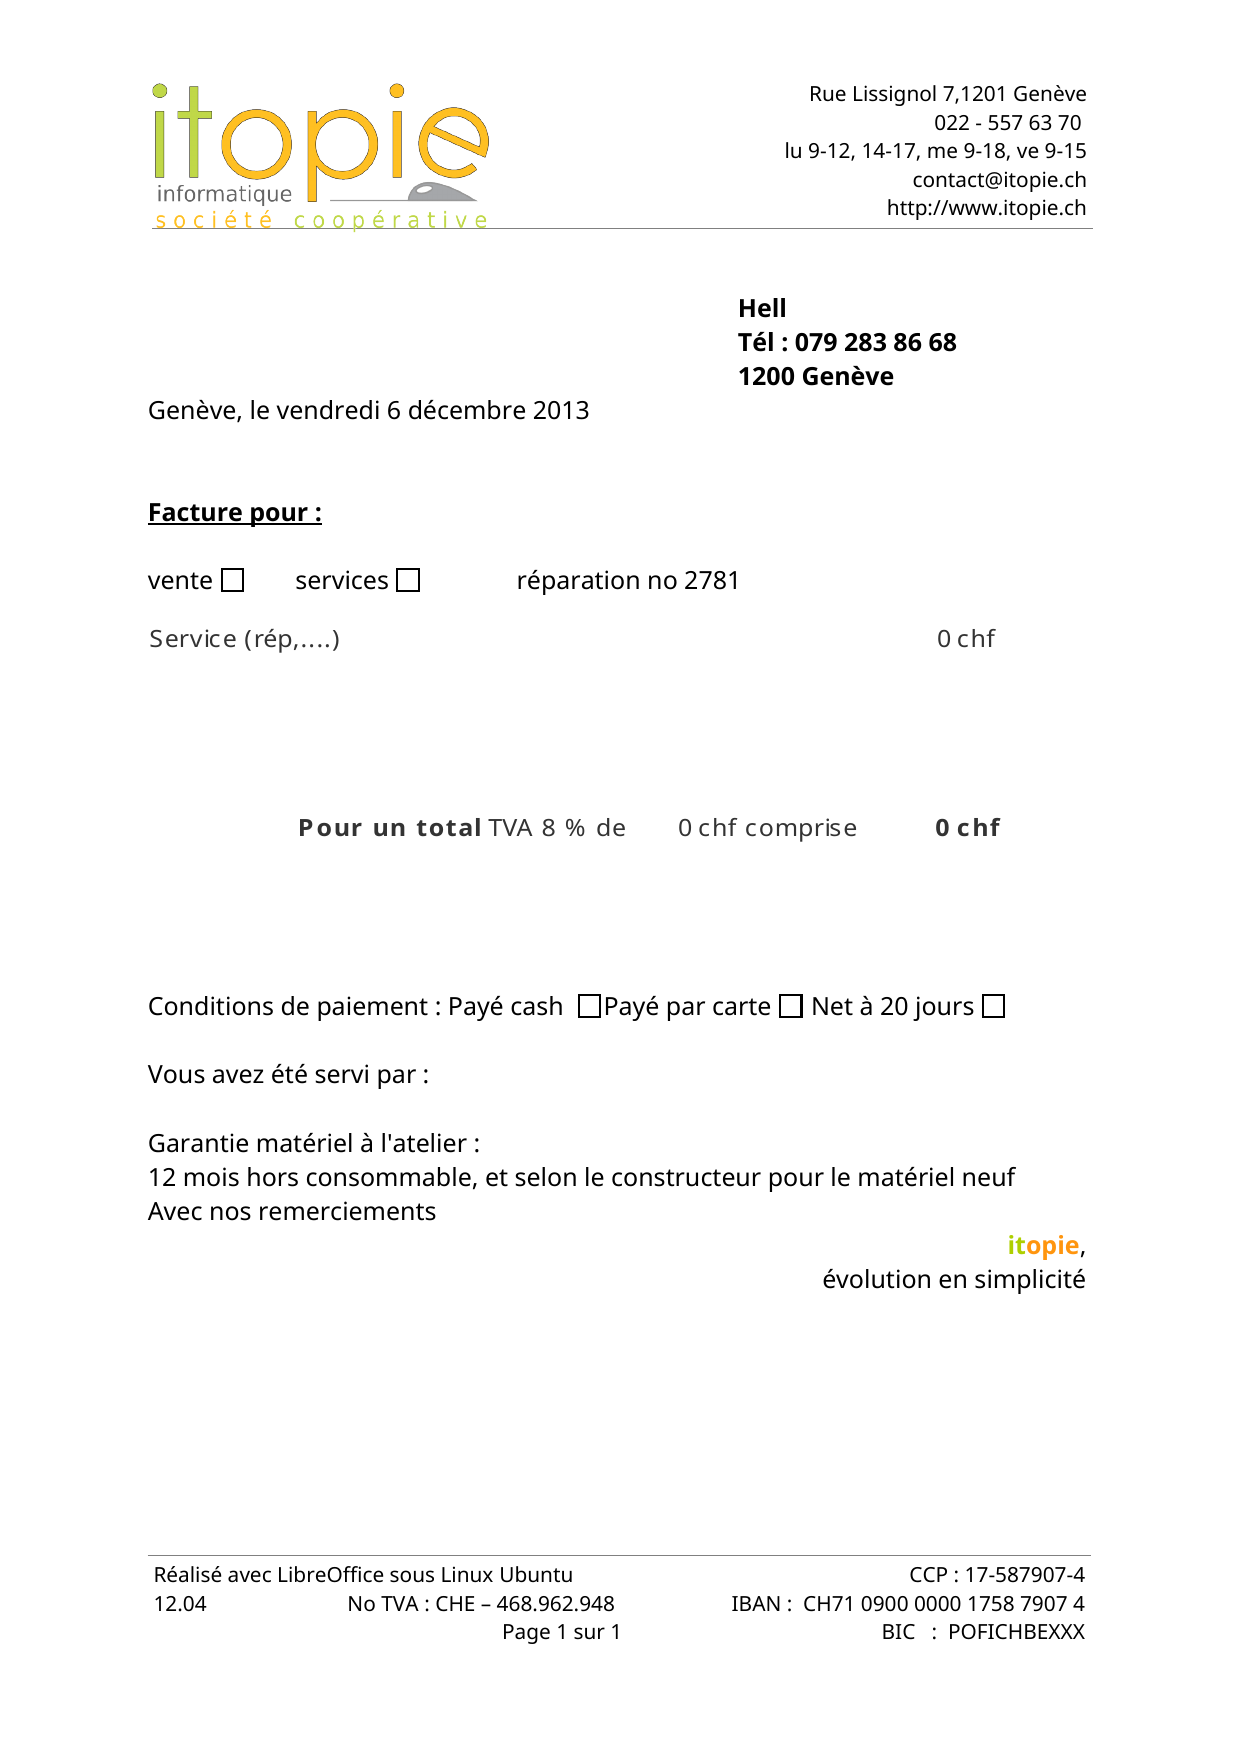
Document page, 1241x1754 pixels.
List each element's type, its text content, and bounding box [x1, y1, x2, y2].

text évolution en simplicité [148, 1262, 1093, 1296]
text Hell [148, 290, 1093, 324]
text Facture pour : [148, 495, 1093, 529]
picture [138, 72, 500, 244]
text vente services réparation no 2781 [148, 563, 1093, 597]
text Tél : 079 283 86 68 [148, 324, 1093, 358]
text Conditions de paiement : Payé cash Payé par carte Net à 20 jours [148, 989, 1093, 1023]
text Vous avez été servi par : [148, 1057, 1093, 1091]
text Avec nos remerciements [148, 1193, 1093, 1227]
text 12 mois hors consommable, et selon le constructeur pour le matériel neuf [148, 1159, 1093, 1193]
text Garantie matériel à l'atelier : [148, 1125, 1093, 1159]
text itopie, [148, 1227, 1093, 1262]
text 1200 Genève [148, 358, 1093, 392]
text Genève, le vendredi 6 décembre 2013 [148, 392, 1093, 427]
